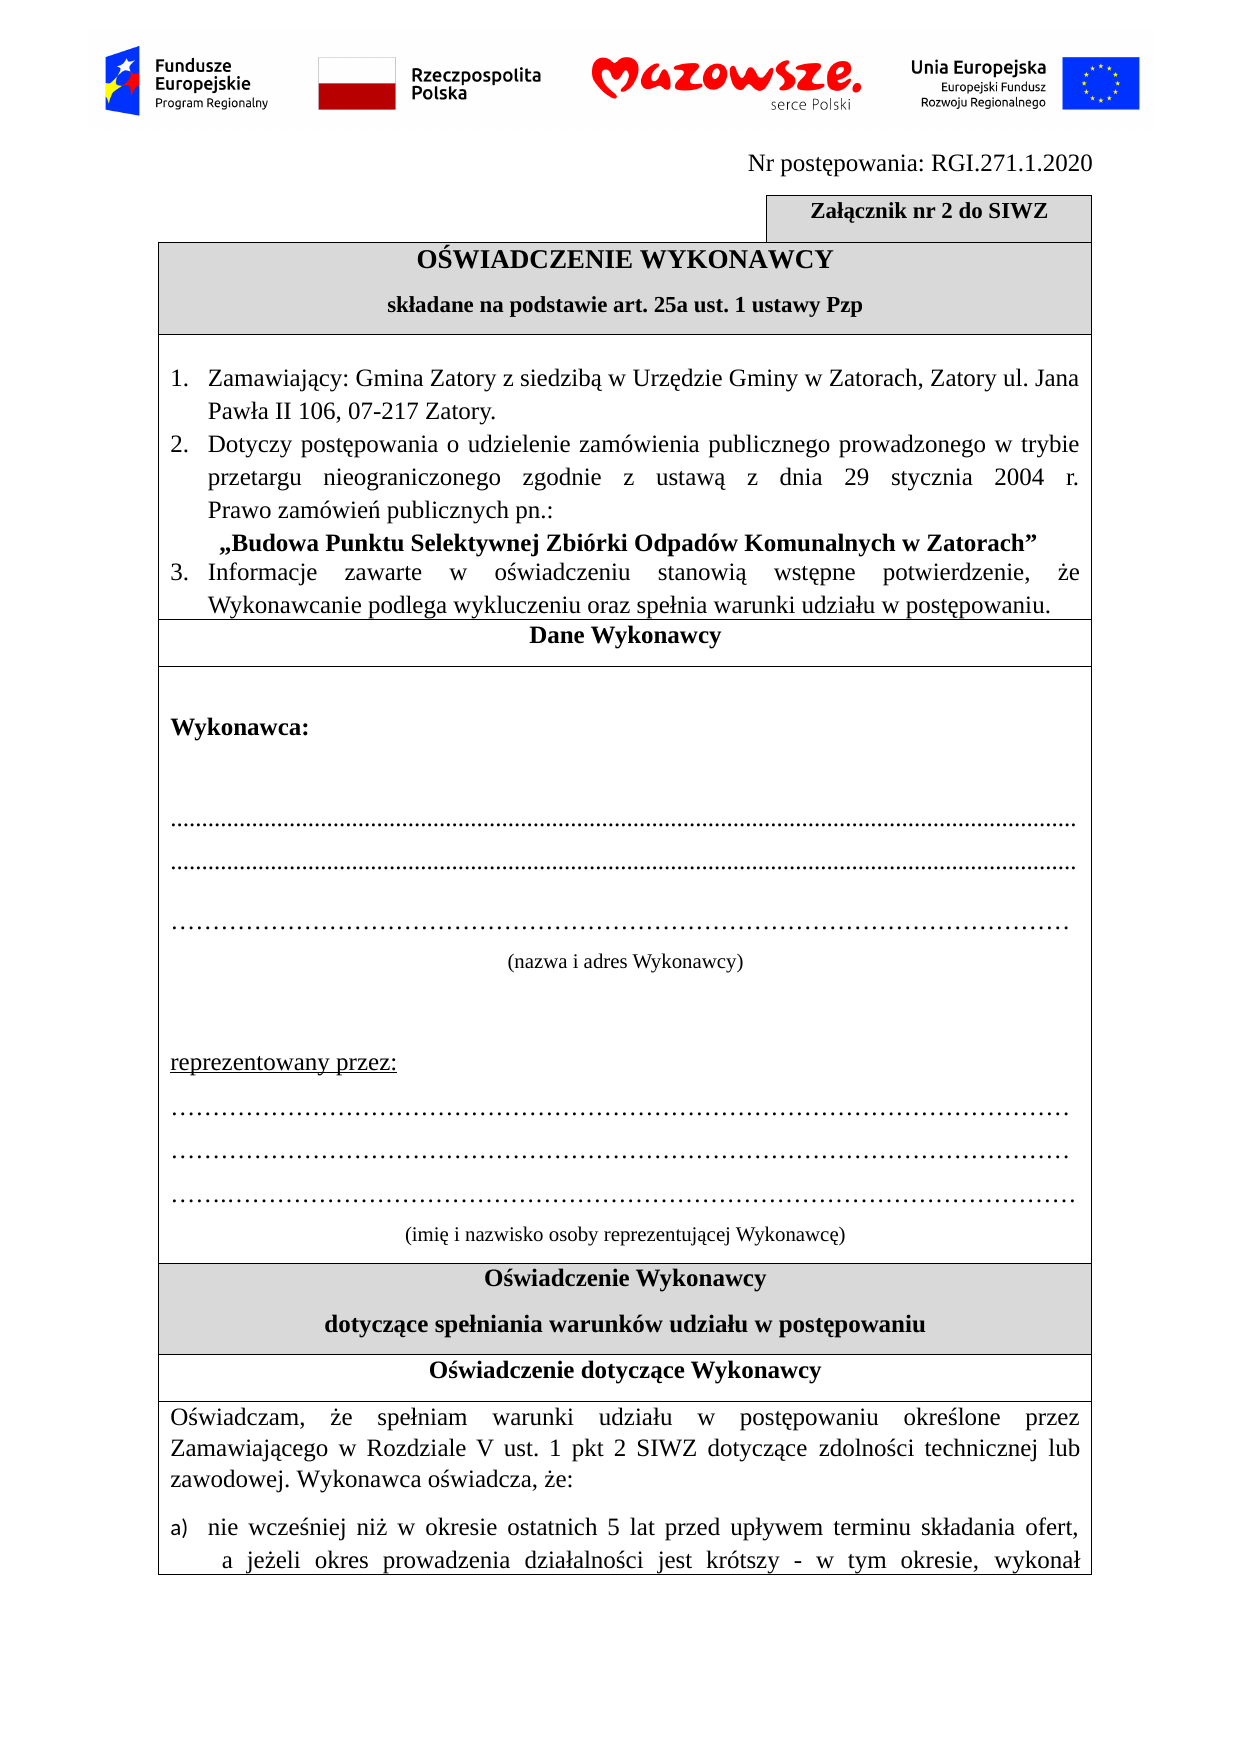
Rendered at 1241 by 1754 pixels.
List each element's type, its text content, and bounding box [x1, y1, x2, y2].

table_cell Oświadczenie Wykonawcy dotyczące spełniania warunków udziału w postępowaniu [159, 1264, 1091, 1354]
table_cell Oświadczam, że spełniam warunki udziału w postępowaniu określone przez Zamawiającego w Rozdziale V ust. 1 pkt 2 SIWZ dotyczące zdolności technicznej lub zawodowej. Wykonawca oświadcza, że: nie wcześniej niż w okresie ostatnich 5 lat przed upływem terminu składania ofert, a jeżeli okres prowadzenia działalności jest krótszy - w tym okresie, wykonał [159, 1402, 1091, 1574]
table_cell Wykonawca: .................................................................................................................................................................................................................................................................................................. ……………………………………………………………………………………………… (nazwa i adres Wykonawcy) reprezentowany przez: …………………………………………………………………………………………………………………………………………………………………………………………………….………………………………………………………………………………………… (imię i nazwisko osoby reprezentującej Wykonawcę) [159, 667, 1091, 1262]
text Nr postępowania: RGI.271.1.2020 [148, 148, 1093, 176]
table_cell OŚWIADCZENIE WYKONAWCY składane na podstawie art. 25a ust. 1 ustawy Pzp [159, 243, 1091, 334]
table_cell Oświadczenie dotyczące Wykonawcy [159, 1355, 1091, 1401]
table_header Załącznik nr 2 do SIWZ [767, 196, 1091, 242]
table_cell Dane Wykonawcy [159, 620, 1091, 666]
table_header [159, 195, 766, 242]
table_cell Zamawiający: Gmina Zatory z siedzibą w Urzędzie Gminy w Zatorach, Zatory ul. Jana Pawła II 106, 07-217 Zatory. Dotyczy postępowania o udzielenie zamówienia publicznego prowadzonego w trybie przetargu nieograniczonego zgodnie z ustawą z dnia 29 stycznia 2004 r. Prawo zamówień publicznych pn.: „Budowa Punktu Selektywnej Zbiórki Odpadów Komunalnych w Zatorach” Informacje zawarte w oświadczeniu stanowią wstępne potwierdzenie, że Wykonawcanie podlega wykluczeniu oraz spełnia warunki udziału w postępowaniu. [159, 335, 1091, 619]
picture [88, 28, 1157, 133]
